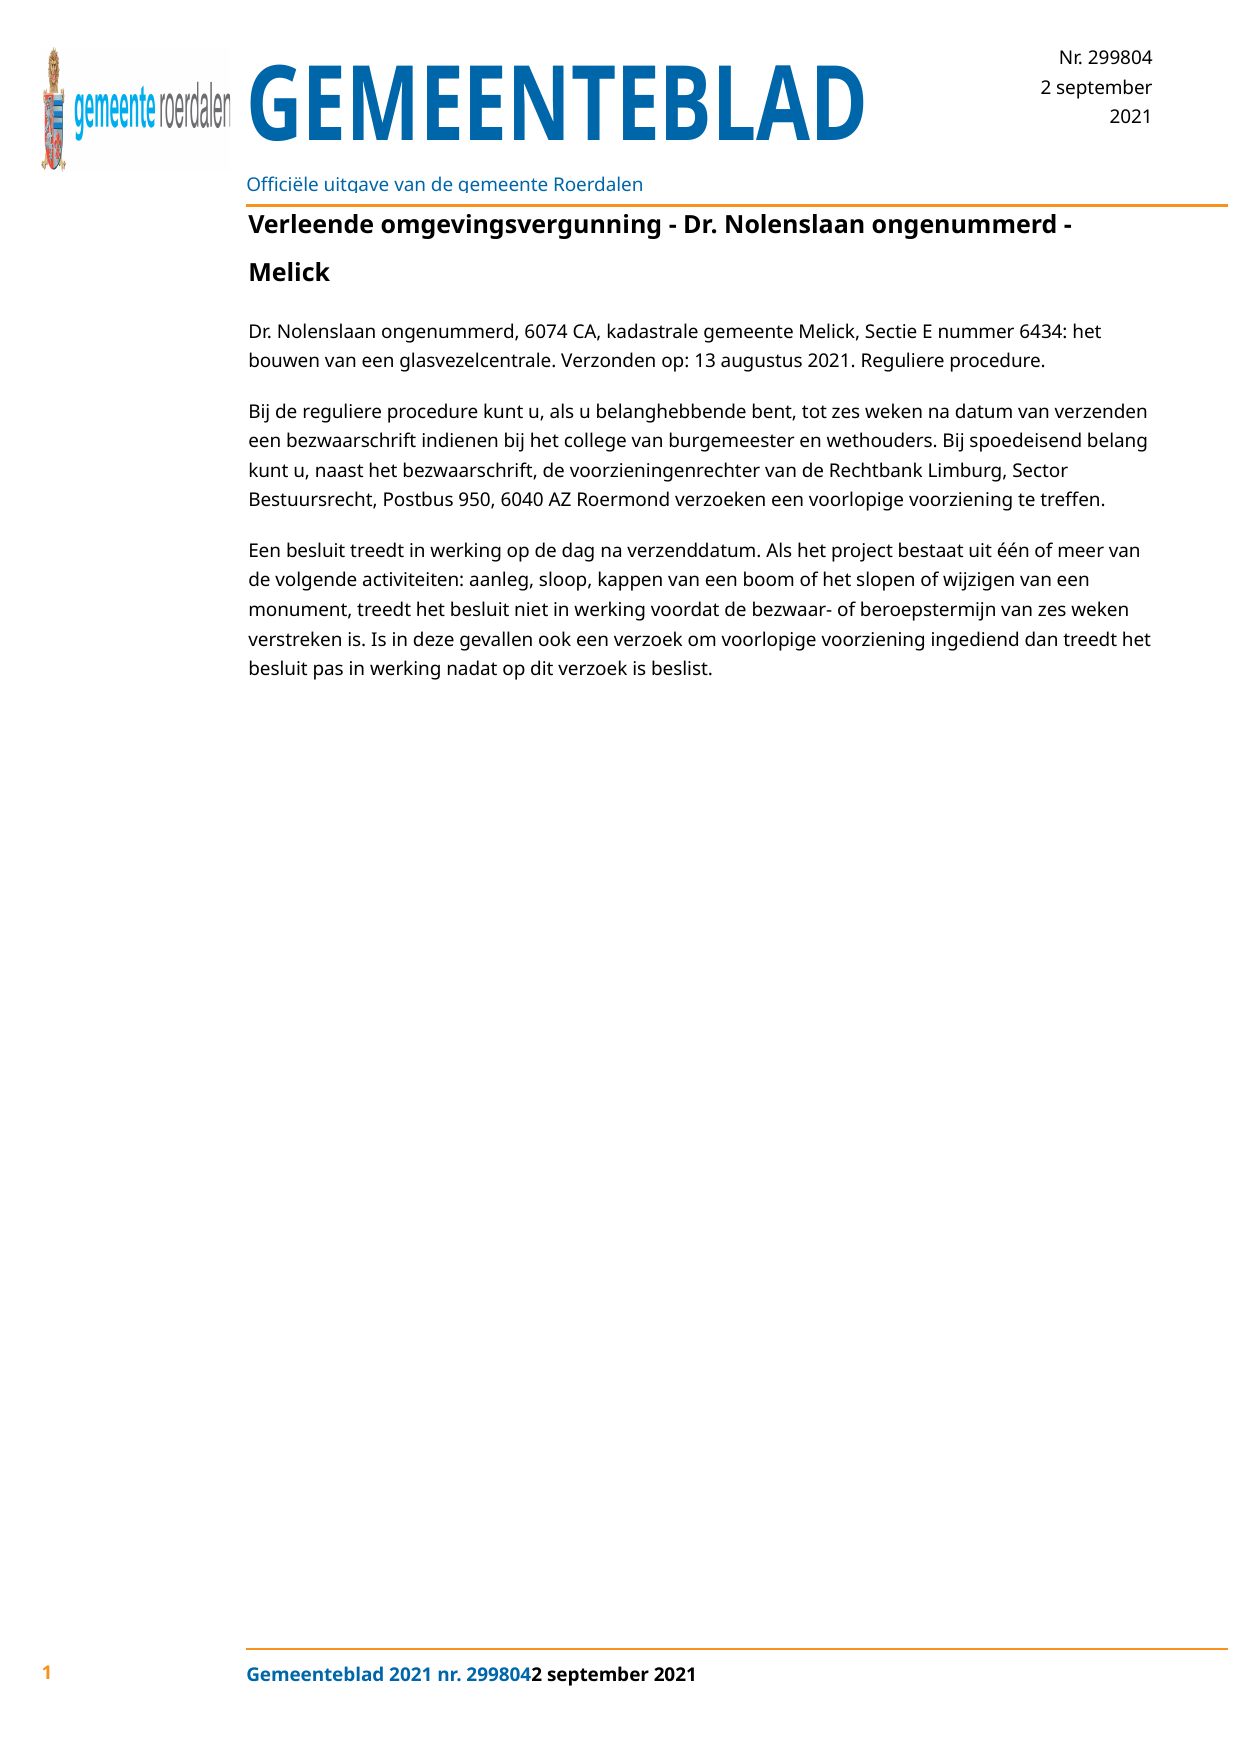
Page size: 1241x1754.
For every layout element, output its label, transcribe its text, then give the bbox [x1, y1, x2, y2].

picture [41, 47, 231, 172]
text Bij de reguliere procedure kunt u, als u belanghebbende bent, tot zes weken na datum van verzenden een bezwaarschrift indienen bij het college van burgemeester en wethouders. Bij spoedeisend belang kunt u, naast het bezwaarschrift, de voorzieningenrechter van de Rechtbank Limburg, Sector Bestuursrecht, Postbus 950, 6040 AZ Roermond verzoeken een voorlopige voorziening te treffen. [248, 398, 1152, 512]
text Verleende omgevingsvergunning - Dr. Nolenslaan ongenummerd - Melick [248, 207, 1152, 288]
text Een besluit treedt in werking op de dag na verzenddatum. Als het project bestaat uit één of meer van de volgende activiteiten: aanleg, sloop, kappen van een boom of het slopen of wijzigen van een monument, treedt het besluit niet in werking voordat de bezwaar- of beroepstermijn van zes weken verstreken is. Is in deze gevallen ook een verzoek om voorlopige voorziening ingediend dan treedt het besluit pas in werking nadat op dit verzoek is beslist. [248, 537, 1152, 681]
text Dr. Nolenslaan ongenummerd, 6074 CA, kadastrale gemeente Melick, Sectie E nummer 6434: het bouwen van een glasvezelcentrale. Verzonden op: 13 augustus 2021. Reguliere procedure. [248, 318, 1152, 373]
